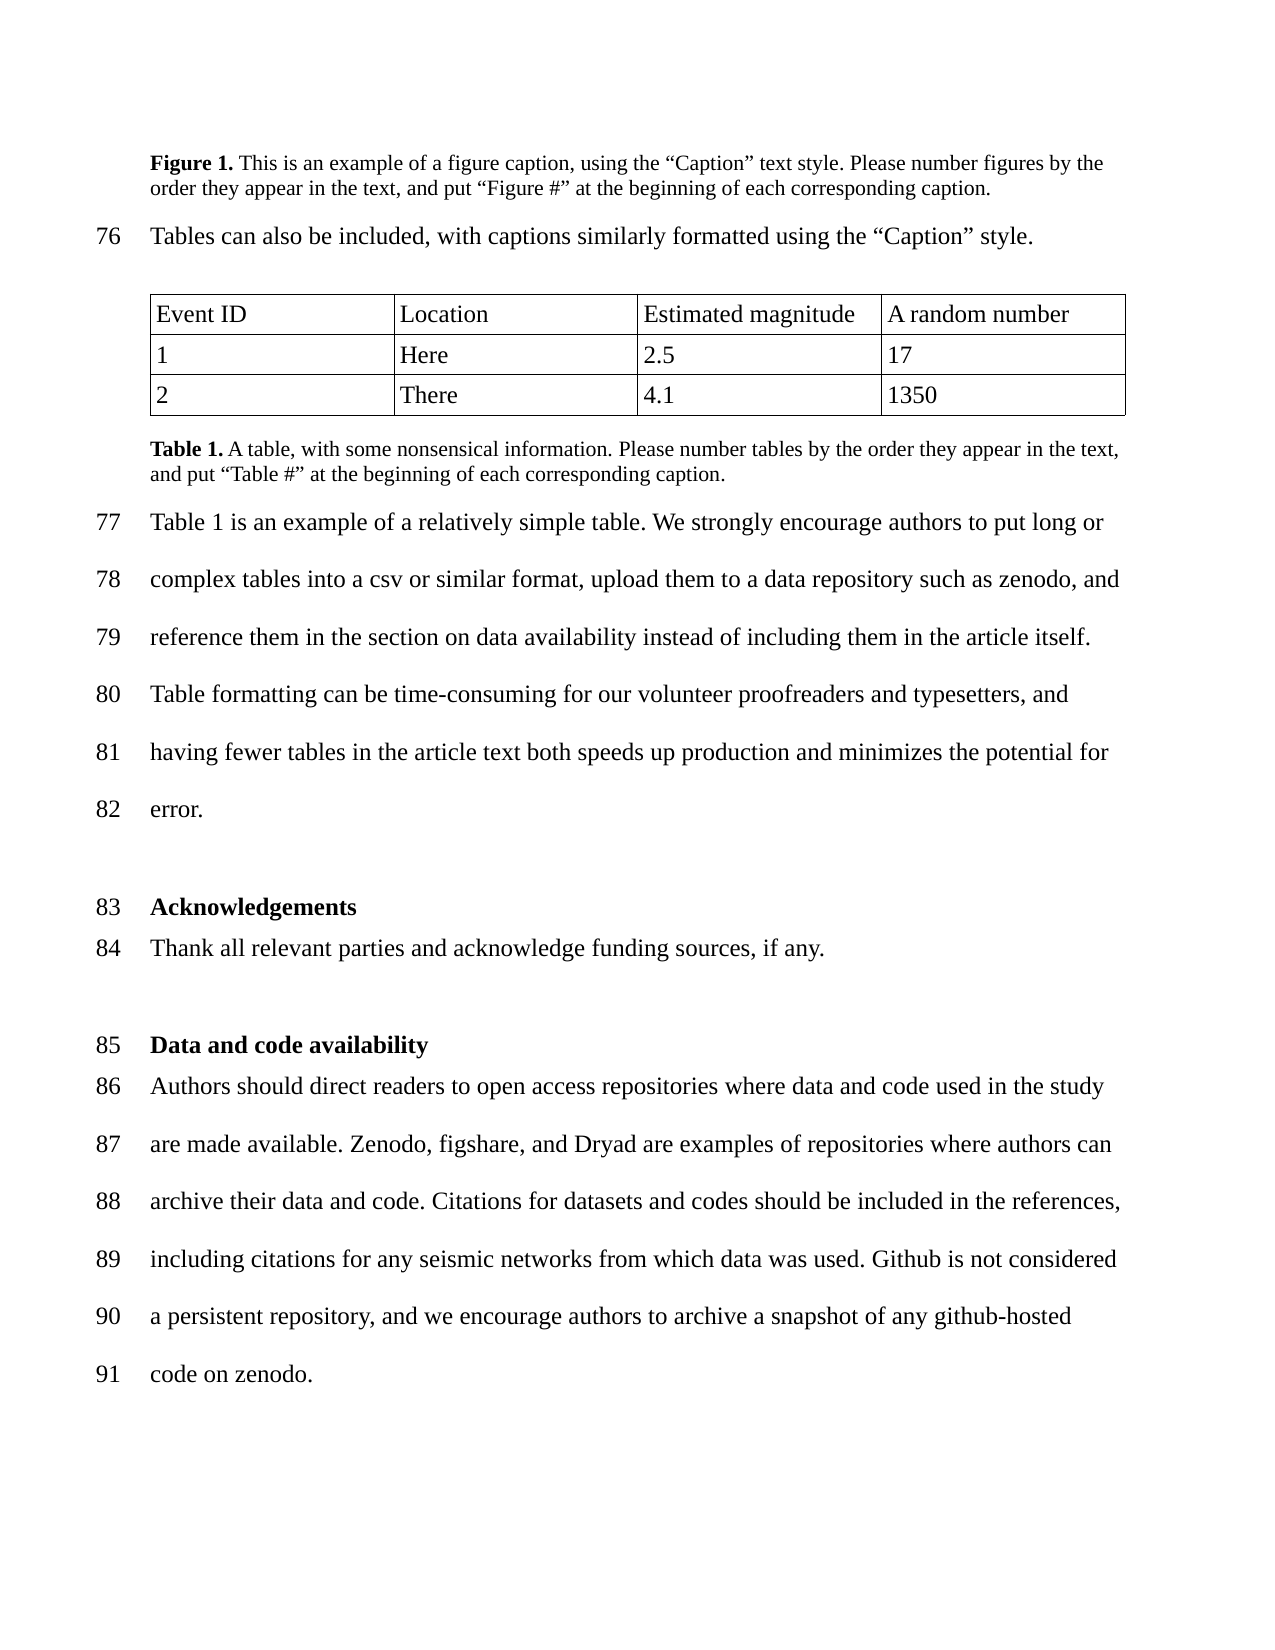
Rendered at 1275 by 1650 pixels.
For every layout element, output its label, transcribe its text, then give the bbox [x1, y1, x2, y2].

table_cell 2.5 [638, 335, 881, 374]
table_header A random number [882, 295, 1125, 334]
text Table 1. A table, with some nonsensical information. Please number tables by the order they appear in the text, and put “Table #” at the beginning of each corresponding caption. [150, 436, 1125, 486]
text Figure 1. This is an example of a figure caption, using the “Caption” text style. Please number figures by the order they appear in the text, and put “Figure #” at the beginning of each corresponding caption. [150, 150, 1125, 200]
table_cell Here [395, 335, 637, 374]
table_header Event ID [151, 295, 394, 334]
subtitle Acknowledgements [150, 892, 1125, 920]
table_header Estimated magnitude [638, 295, 881, 334]
table_cell There [395, 375, 637, 414]
text Authors should direct readers to open access repositories where data and code used in the study are made available. Zenodo, figshare, and Dryad are examples of repositories where authors can archive their data and code. Citations for datasets and codes should be included in the references, including citations for any seismic networks from which data was used. Github is not considered a persistent repository, and we encourage authors to archive a snapshot of any github-hosted code on zenodo. [150, 1071, 1125, 1387]
text Tables can also be included, with captions similarly formatted using the “Caption” style. [150, 221, 1125, 250]
text Table 1 is an example of a relatively simple table. We strongly encourage authors to put long or complex tables into a csv or similar format, upload them to a data repository such as zenodo, and reference them in the section on data availability instead of including them in the article itself. Table formatting can be time-consuming for our volunteer proofreaders and typesetters, and having fewer tables in the article text both speeds up production and minimizes the potential for error. [150, 507, 1125, 823]
table_cell 2 [151, 375, 394, 414]
table_header Location [395, 295, 637, 334]
text Thank all relevant parties and acknowledge funding sources, if any. [150, 933, 1125, 962]
table_cell 1 [151, 335, 394, 374]
table_cell 1350 [882, 375, 1125, 414]
subtitle Data and code availability [150, 1030, 1125, 1059]
table_cell 17 [882, 335, 1125, 374]
table_cell 4.1 [638, 375, 881, 414]
